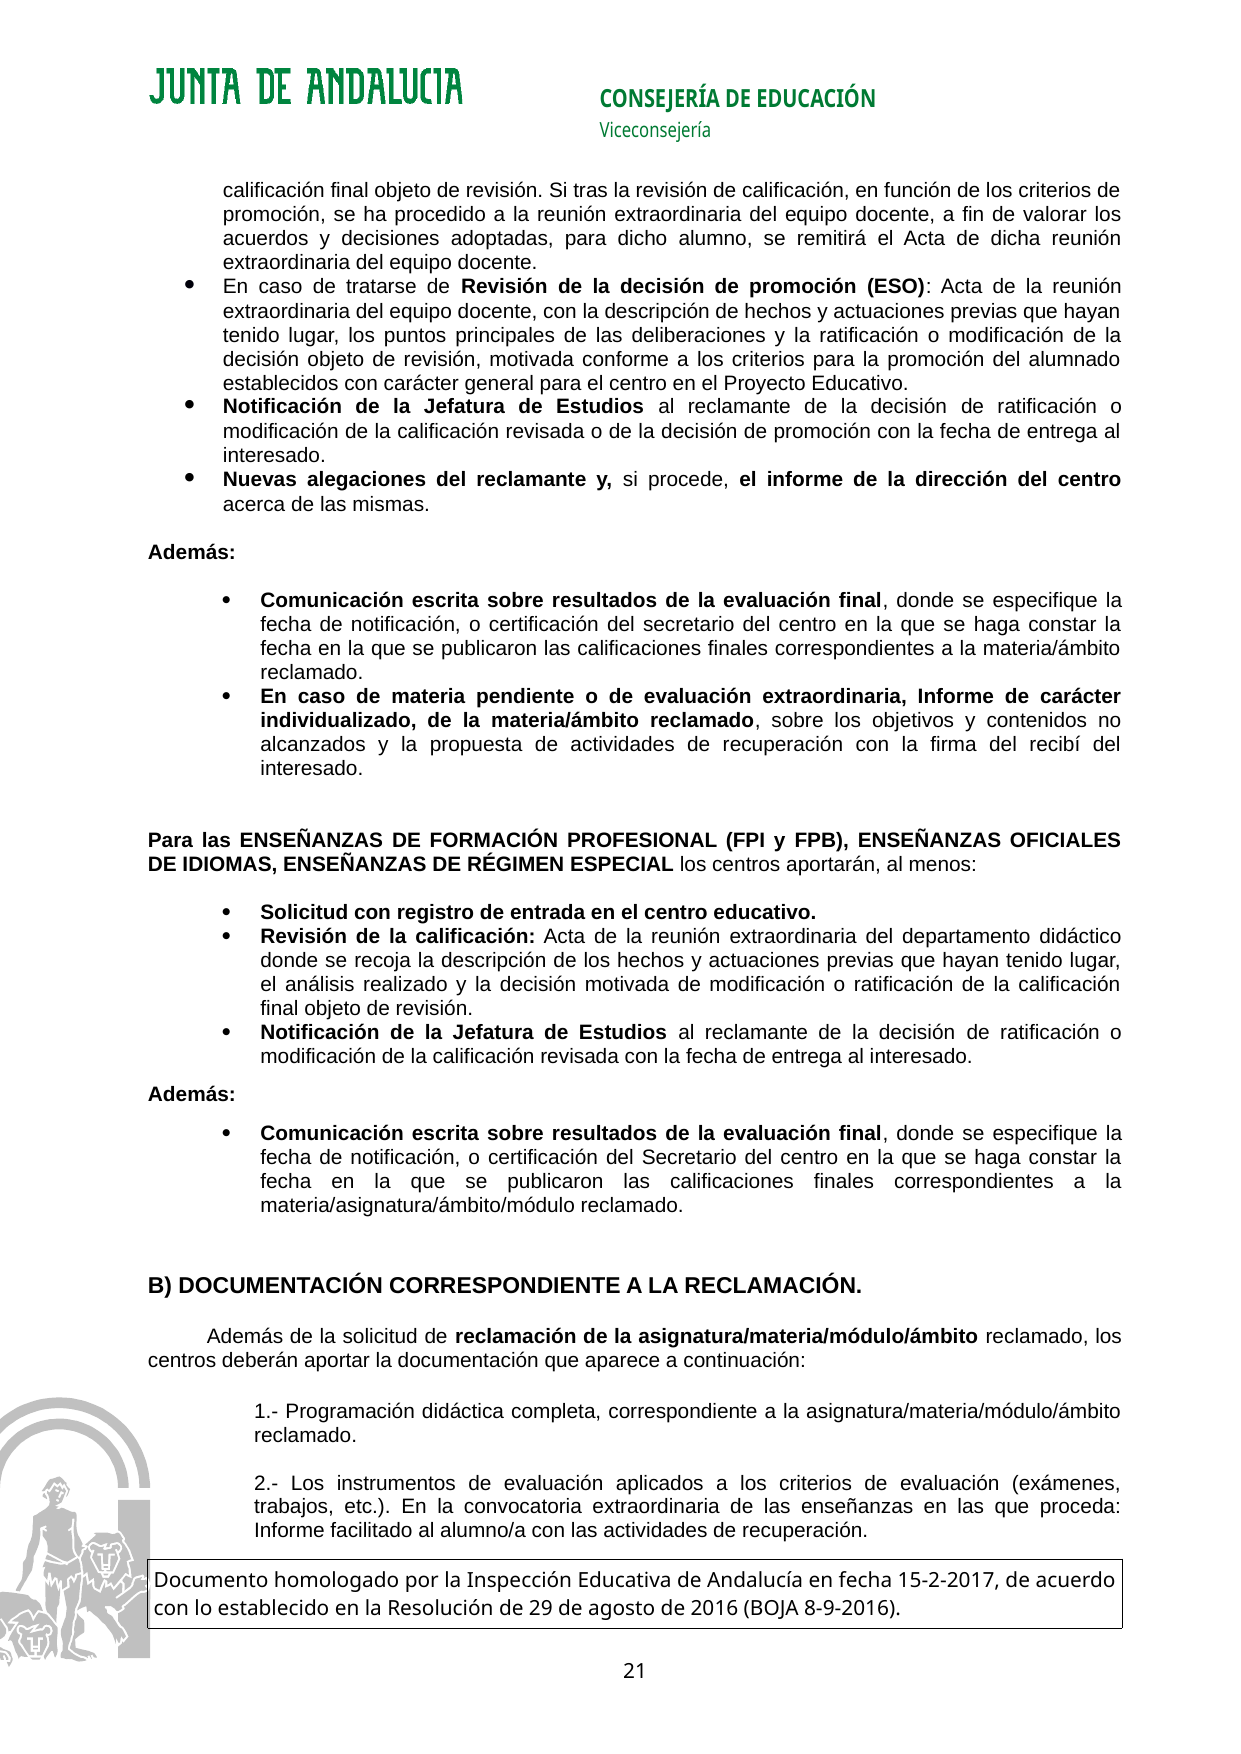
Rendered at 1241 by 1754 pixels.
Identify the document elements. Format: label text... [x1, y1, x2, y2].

text Además: [148, 540, 1122, 564]
list Comunicación escrita sobre resultados de la evaluación final, donde se especifique la fecha de notificación, o certificación del Secretario del centro en la que se haga constar la fecha en la que se publicaron las calificaciones finales correspondientes a la materia/asignatura/ámbito/módulo reclamado. [223, 1121, 1122, 1216]
picture [149, 68, 463, 104]
list En caso de tratarse de Revisión de la decisión de promoción (ESO): Acta de la reunión extraordinaria del equipo docente, con la descripción de hechos y actuaciones previas que hayan tenido lugar, los puntos principales de las deliberaciones y la ratificación o modificación de la decisión objeto de revisión, motivada conforme a los criterios para la promoción del alumnado establecidos con carácter general para el centro en el Proyecto Educativo. [185, 273, 1122, 394]
list En caso de materia pendiente o de evaluación extraordinaria, Informe de carácter individualizado, de la materia/ámbito reclamado, sobre los objetivos y contenidos no alcanzados y la propuesta de actividades de recuperación con la firma del recibí del interesado. [223, 684, 1122, 780]
list calificación final objeto de revisión. Si tras la revisión de calificación, en función de los criterios de promoción, se ha procedido a la reunión extraordinaria del equipo docente, a fin de valorar los acuerdos y decisiones adoptadas, para dicho alumno, se remitirá el Acta de dicha reunión extraordinaria del equipo docente. [185, 178, 1122, 273]
list Comunicación escrita sobre resultados de la evaluación final, donde se especifique la fecha de notificación, o certificación del secretario del centro en la que se haga constar la fecha en la que se publicaron las calificaciones finales correspondientes a la materia/ámbito reclamado. [223, 588, 1122, 684]
list Notificación de la Jefatura de Estudios al reclamante de la decisión de ratificación o modificación de la calificación revisada o de la decisión de promoción con la fecha de entrega al interesado. [185, 394, 1122, 467]
list Nuevas alegaciones del reclamante y, si procede, el informe de la dirección del centro acerca de las mismas. [185, 467, 1122, 516]
list Solicitud con registro de entrada en el centro educativo. [223, 900, 1122, 924]
text 1.- Programación didáctica completa, correspondiente a la asignatura/materia/módulo/ámbito reclamado. [201, 1398, 1122, 1446]
list Notificación de la Jefatura de Estudios al reclamante de la decisión de ratificación o modificación de la calificación revisada con la fecha de entrega al interesado. [223, 1020, 1122, 1068]
text Además de la solicitud de reclamación de la asignatura/materia/módulo/ámbito reclamado, los centros deberán aportar la documentación que aparece a continuación: [148, 1324, 1122, 1372]
list Además: [148, 1082, 1122, 1106]
text 2.- Los instrumentos de evaluación aplicados a los criterios de evaluación (exámenes, trabajos, etc.). En la convocatoria extraordinaria de las enseñanzas en las que proceda: Informe facilitado al alumno/a con las actividades de recuperación. [201, 1470, 1122, 1542]
text B) DOCUMENTACIÓN CORRESPONDIENTE A LA RECLAMACIÓN. [148, 1272, 1122, 1298]
text Para las ENSEÑANZAS DE FORMACIÓN PROFESIONAL (FPI y FPB), ENSEÑANZAS OFICIALES DE IDIOMAS, ENSEÑANZAS DE RÉGIMEN ESPECIAL los centros aportarán, al menos: [148, 828, 1122, 876]
list Revisión de la calificación: Acta de la reunión extraordinaria del departamento didáctico donde se recoja la descripción de los hechos y actuaciones previas que hayan tenido lugar, el análisis realizado y la decisión motivada de modificación o ratificación de la calificación final objeto de revisión. [223, 924, 1122, 1020]
